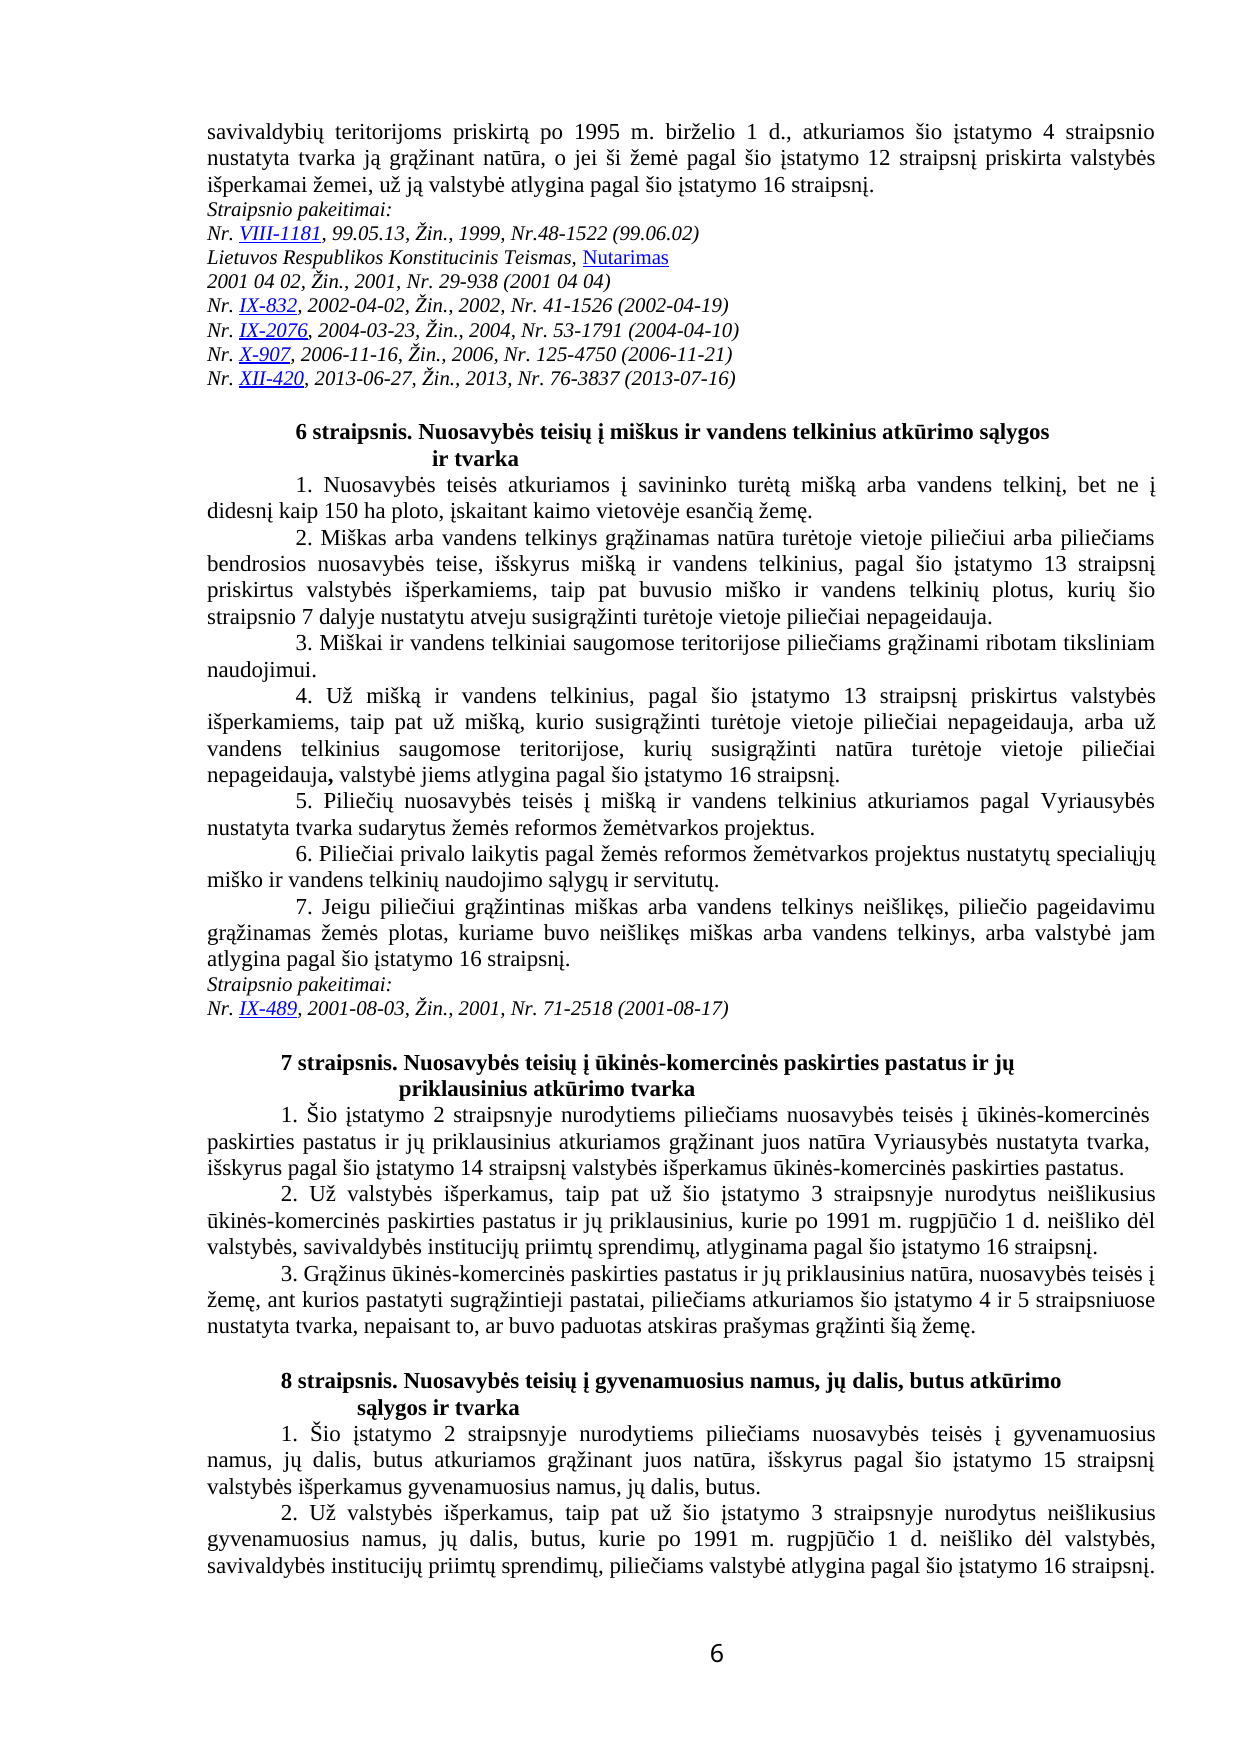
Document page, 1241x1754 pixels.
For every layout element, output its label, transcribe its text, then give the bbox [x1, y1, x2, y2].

text 1. Šio įstatymo 2 straipsnyje nurodytiems piliečiams nuosavybės teisės į gyvenamuosius namus, jų dalis, butus atkuriamos grąžinant juos natūra, išskyrus pagal šio įstatymo 15 straipsnį valstybės išperkamus gyvenamuosius namus, jų dalis, butus. [207, 1420, 1157, 1499]
text Straipsnio pakeitimai: [207, 972, 1157, 996]
text Nr. VIII-1181, 99.05.13, Žin., 1999, Nr.48-1522 (99.06.02) [207, 221, 1152, 245]
text Nr. IX-2076, 2004-03-23, Žin., 2004, Nr. 53-1791 (2004-04-10) [207, 317, 1152, 342]
text 3. Miškai ir vandens telkiniai saugomose teritorijose piliečiams grąžinami ribotam tiksliniam naudojimui. [207, 629, 1157, 682]
text 1. Šio įstatymo 2 straipsnyje nurodytiems piliečiams nuosavybės teisės į ūkinės-komercinės paskirties pastatus ir jų priklausinius atkuriamos grąžinant juos natūra Vyriausybės nustatyta tvarka, išskyrus pagal šio įstatymo 14 straipsnį valstybės išperkamus ūkinės-komercinės paskirties pastatus. [207, 1101, 1152, 1181]
text 7 straipsnis. Nuosavybės teisių į ūkinės-komercinės paskirties pastatus ir jų [207, 1049, 1157, 1075]
text 6 straipsnis. Nuosavybės teisių į miškus ir vandens telkinius atkūrimo sąlygos [207, 418, 1157, 445]
text 2. Už valstybės išperkamus, taip pat už šio įstatymo 3 straipsnyje nurodytus neišlikusius ūkinės-komercinės paskirties pastatus ir jų priklausinius, kurie po 1991 m. rugpjūčio 1 d. neišliko dėl valstybės, savivaldybės institucijų priimtų sprendimų, atlyginama pagal šio įstatymo 16 straipsnį. [207, 1181, 1157, 1259]
text 2. Miškas arba vandens telkinys grąžinamas natūra turėtoje vietoje piliečiui arba piliečiams bendrosios nuosavybės teise, išskyrus mišką ir vandens telkinius, pagal šio įstatymo 13 straipsnį priskirtus valstybės išperkamiems, taip pat buvusio miško ir vandens telkinių plotus, kurių šio straipsnio 7 dalyje nustatytu atveju susigrąžinti turėtoje vietoje piliečiai nepageidauja. [207, 524, 1157, 629]
text 3. Grąžinus ūkinės-komercinės paskirties pastatus ir jų priklausinius natūra, nuosavybės teisės į žemę, ant kurios pastatyti sugrąžintieji pastatai, piliečiams atkuriamos šio įstatymo 4 ir 5 straipsniuose nustatyta tvarka, nepaisant to, ar buvo paduotas atskiras prašymas grąžinti šią žemę. [207, 1259, 1157, 1339]
text Nr. XII-420, 2013-06-27, Žin., 2013, Nr. 76-3837 (2013-07-16) [207, 366, 1152, 390]
text Nr. IX-489, 2001-08-03, Žin., 2001, Nr. 71-2518 (2001-08-17) [207, 996, 1152, 1020]
text ir tvarka [343, 445, 1157, 471]
text Lietuvos Respublikos Konstitucinis Teismas, Nutarimas [207, 245, 1152, 269]
text Straipsnio pakeitimai: [207, 197, 1157, 221]
text 2001 04 02, Žin., 2001, Nr. 29-938 (2001 04 04) [207, 269, 1152, 293]
text 6. Piliečiai privalo laikytis pagal žemės reformos žemėtvarkos projektus nustatytų specialiųjų miško ir vandens telkinių naudojimo sąlygų ir servitutų. [207, 840, 1157, 893]
text 4. Už mišką ir vandens telkinius, pagal šio įstatymo 13 straipsnį priskirtus valstybės išperkamiems, taip pat už mišką, kurio susigrąžinti turėtoje vietoje piliečiai nepageidauja, arba už vandens telkinius saugomose teritorijose, kurių susigrąžinti natūra turėtoje vietoje piliečiai nepageidauja, valstybė jiems atlygina pagal šio įstatymo 16 straipsnį. [207, 682, 1157, 787]
text 5. Piliečių nuosavybės teisės į mišką ir vandens telkinius atkuriamos pagal Vyriausybės nustatyta tvarka sudarytus žemės reformos žemėtvarkos projektus. [207, 787, 1157, 840]
text Nr. IX-832, 2002-04-02, Žin., 2002, Nr. 41-1526 (2002-04-19) [207, 293, 1152, 317]
text 7. Jeigu piliečiui grąžintinas miškas arba vandens telkinys neišlikęs, piliečio pageidavimu grąžinamas žemės plotas, kuriame buvo neišlikęs miškas arba vandens telkinys, arba valstybė jam atlygina pagal šio įstatymo 16 straipsnį. [207, 893, 1157, 972]
text Nr. X-907, 2006-11-16, Žin., 2006, Nr. 125-4750 (2006-11-21) [207, 342, 1152, 366]
text 8 straipsnis. Nuosavybės teisių į gyvenamuosius namus, jų dalis, butus atkūrimo [207, 1367, 1157, 1394]
text 2. Už valstybės išperkamus, taip pat už šio įstatymo 3 straipsnyje nurodytus neišlikusius gyvenamuosius namus, jų dalis, butus, kurie po 1991 m. rugpjūčio 1 d. neišliko dėl valstybės, savivaldybės institucijų priimtų sprendimų, piliečiams valstybė atlygina pagal šio įstatymo 16 straipsnį. [207, 1499, 1157, 1578]
text 1. Nuosavybės teisės atkuriamos į savininko turėtą mišką arba vandens telkinį, bet ne į didesnį kaip 150 ha ploto, įskaitant kaimo vietovėje esančią žemę. [207, 471, 1157, 524]
text priklausinius atkūrimo tvarka [357, 1075, 1157, 1101]
text savivaldybių teritorijoms priskirtą po 1995 m. birželio 1 d., atkuriamos šio įstatymo 4 straipsnio nustatyta tvarka ją grąžinant natūra, o jei ši žemė pagal šio įstatymo 12 straipsnį priskirta valstybės išperkamai žemei, už ją valstybė atlygina pagal šio įstatymo 16 straipsnį. [207, 118, 1157, 197]
text sąlygos ir tvarka [207, 1394, 1157, 1420]
